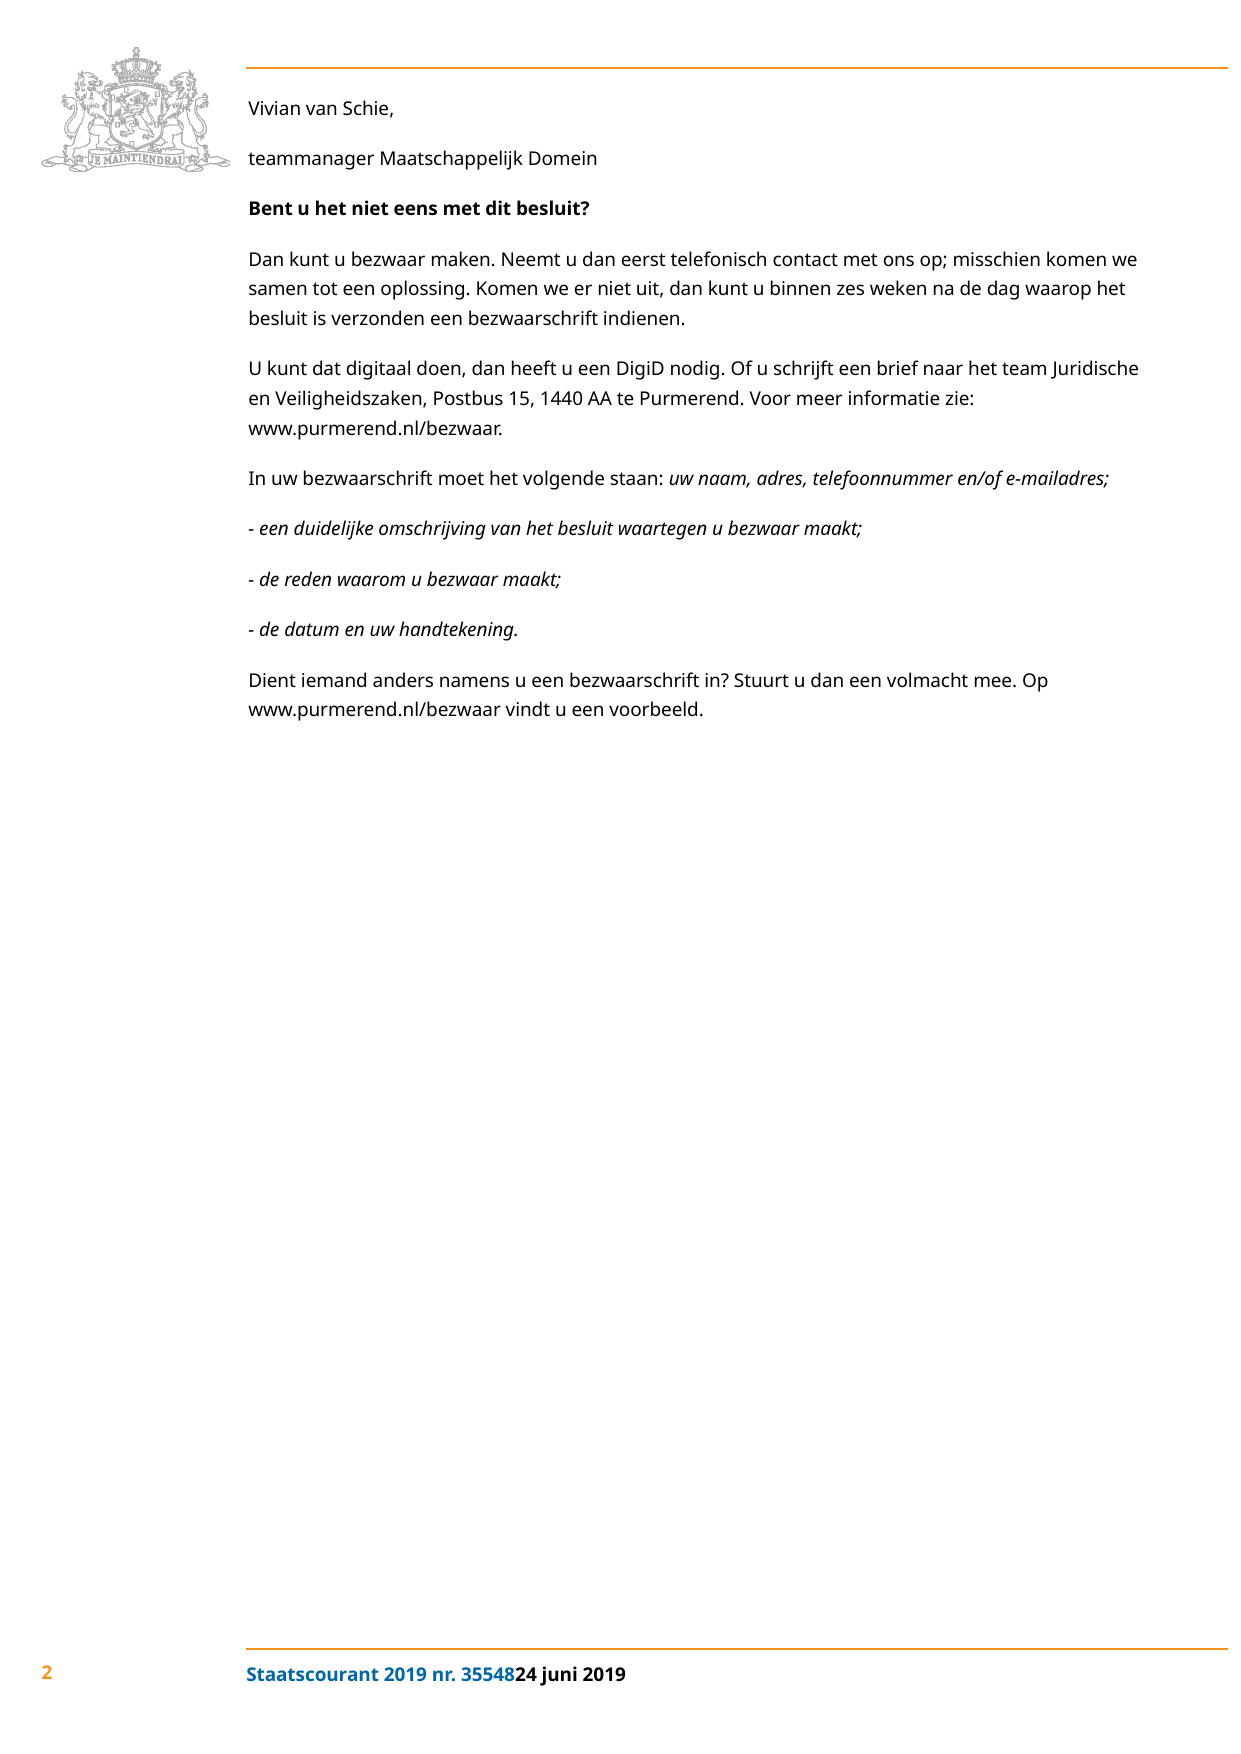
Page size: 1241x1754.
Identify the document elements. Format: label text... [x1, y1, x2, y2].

text Vivian van Schie, [248, 95, 1152, 121]
text Bent u het niet eens met dit besluit? [248, 196, 1152, 221]
text teammanager Maatschappelijk Domein [248, 145, 1152, 171]
text - de datum en uw handtekening. [248, 616, 1152, 642]
text Dient iemand anders namens u een bezwaarschrift in? Stuurt u dan een volmacht mee. Op www.purmerend.nl/bezwaar vindt u een voorbeeld. [248, 667, 1152, 722]
text In uw bezwaarschrift moet het volgende staan: uw naam, adres, telefoonnummer en/of e-mailadres; [248, 465, 1152, 491]
picture [41, 47, 231, 172]
text - een duidelijke omschrijving van het besluit waartegen u bezwaar maakt; [248, 516, 1152, 541]
text - de reden waarom u bezwaar maakt; [248, 566, 1152, 592]
text Dan kunt u bezwaar maken. Neemt u dan eerst telefonisch contact met ons op; misschien komen we samen tot een oplossing. Komen we er niet uit, dan kunt u binnen zes weken na de dag waarop het besluit is verzonden een bezwaarschrift indienen. [248, 246, 1152, 331]
text U kunt dat digitaal doen, dan heeft u een DigiD nodig. Of u schrijft een brief naar het team Juridische en Veiligheidszaken, Postbus 15, 1440 AA te Purmerend. Voor meer informatie zie: www.purmerend.nl/bezwaar. [248, 356, 1152, 441]
